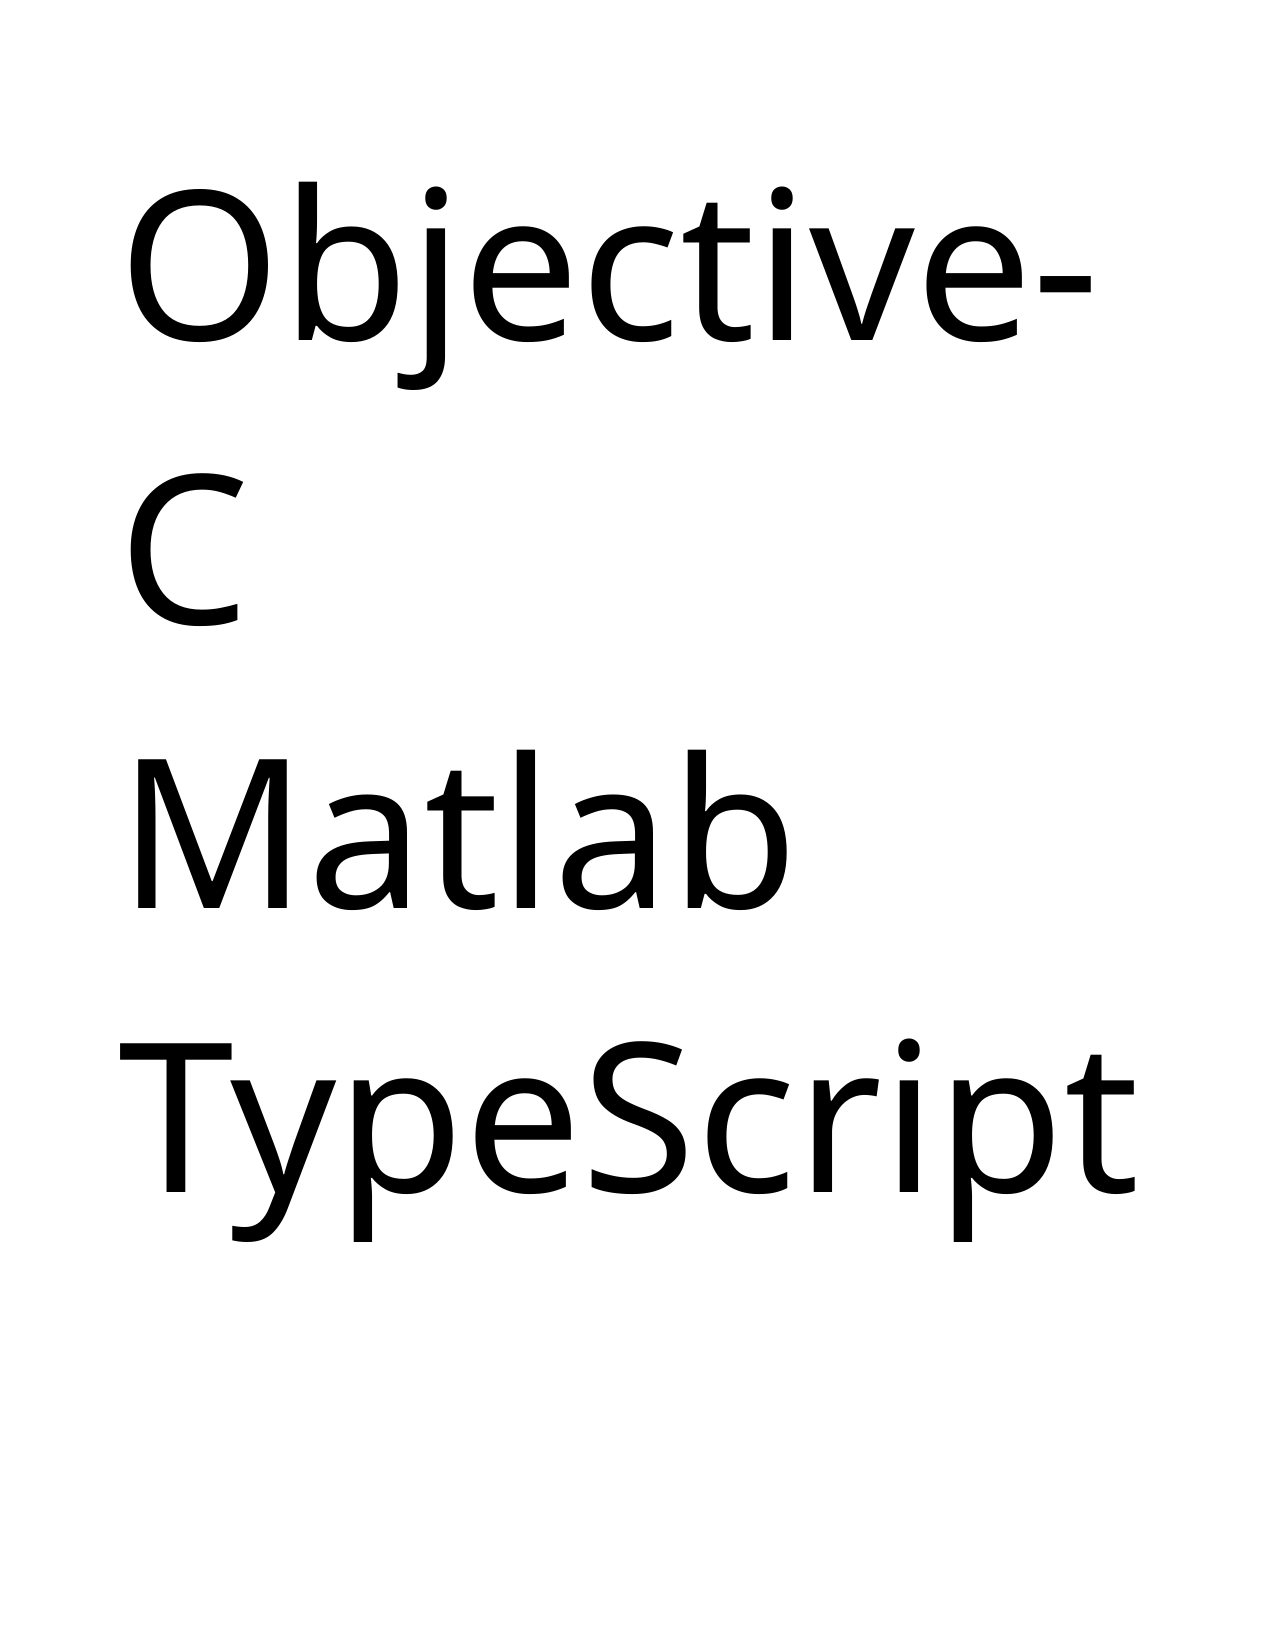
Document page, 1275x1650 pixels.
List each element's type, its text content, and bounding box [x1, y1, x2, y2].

text Objective-C [118, 118, 1157, 686]
text Matlab [118, 686, 1157, 969]
text TypeScript [118, 969, 1157, 1253]
